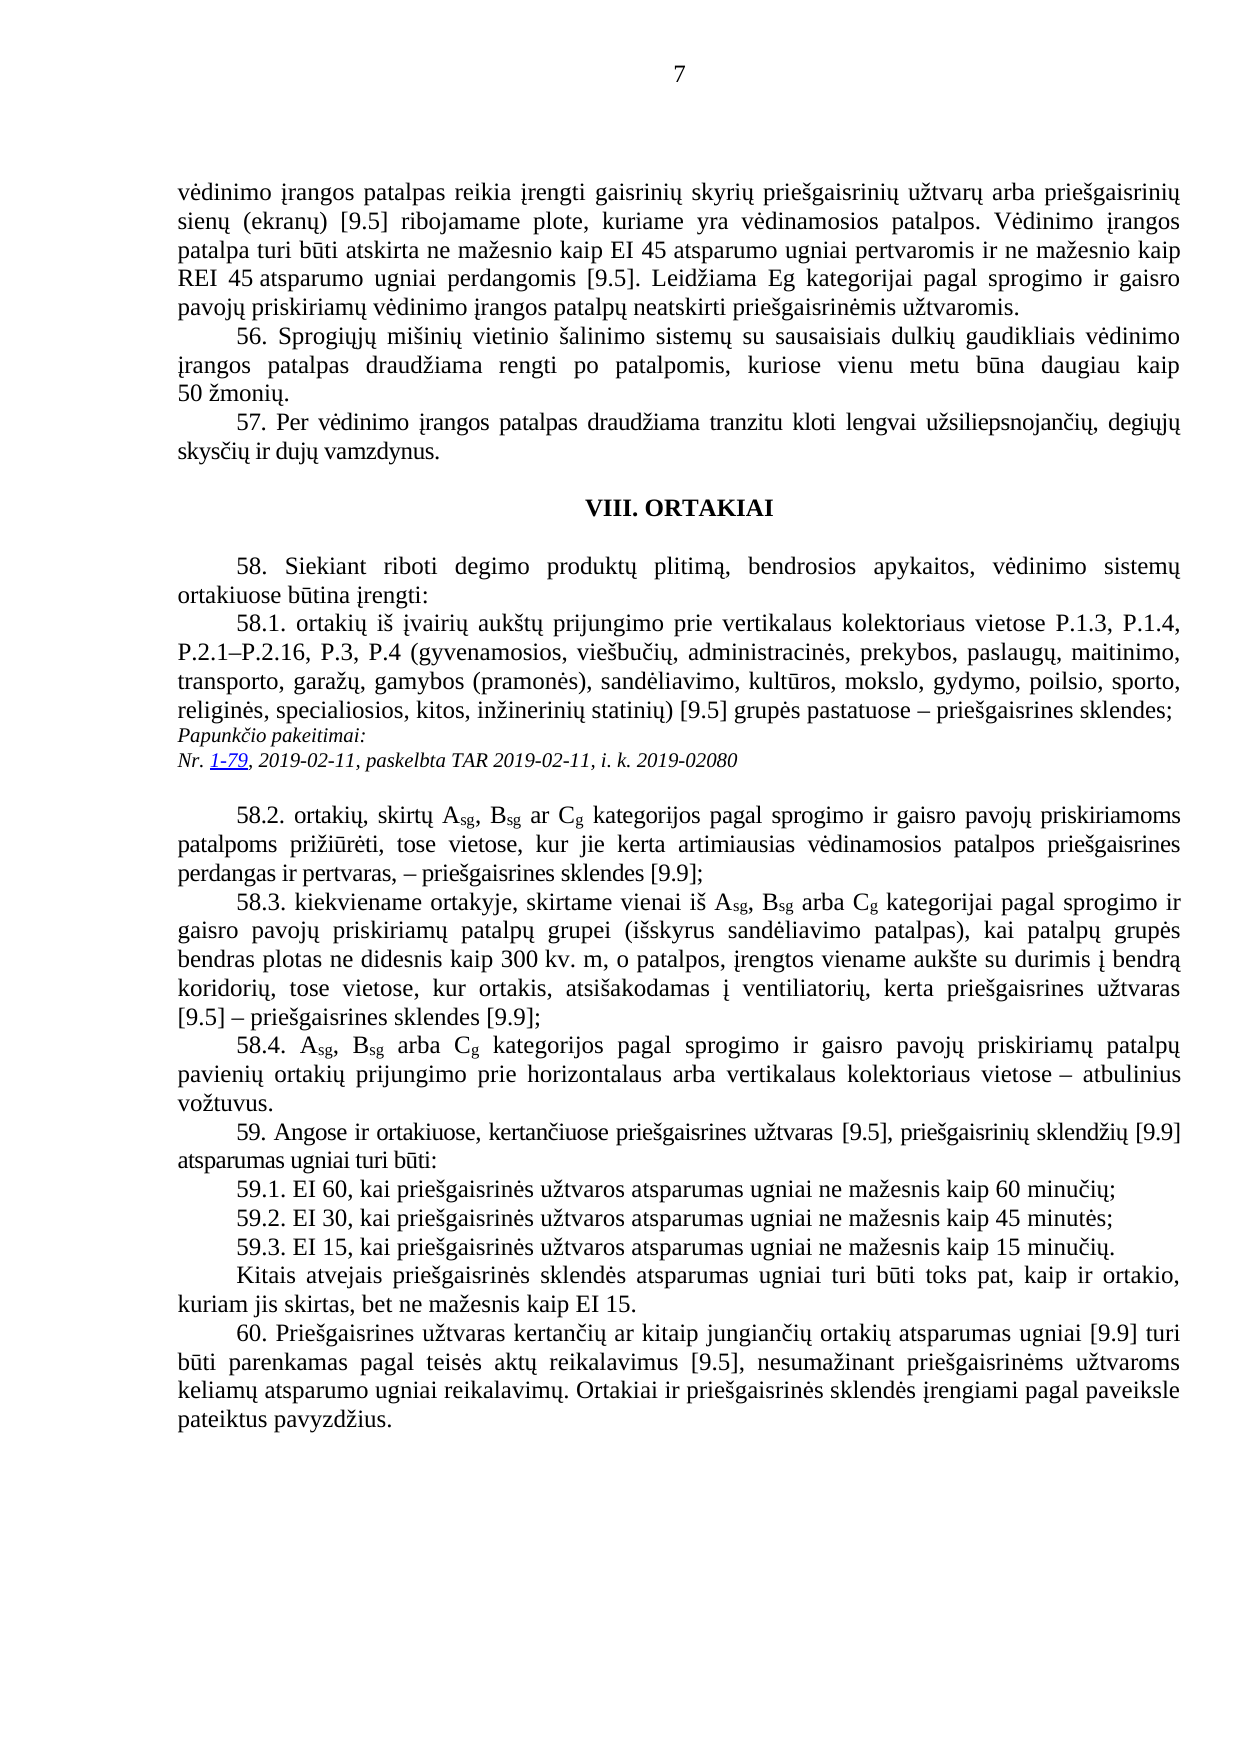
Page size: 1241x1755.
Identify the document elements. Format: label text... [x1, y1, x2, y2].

text 58.1. ortakių iš įvairių aukštų prijungimo prie vertikalaus kolektoriaus vietose P.1.3, P.1.4, P.2.1–P.2.16, P.3, P.4 (gyvenamosios, viešbučių, administracinės, prekybos, paslaugų, maitinimo, transporto, garažų, gamybos (pramonės), sandėliavimo, kultūros, mokslo, gydymo, poilsio, sporto, religinės, specialiosios, kitos, inžinerinių statinių) [9.5] grupės pastatuose – priešgaisrines sklendes; [177, 608, 1181, 723]
text 59.1. EI 60, kai priešgaisrinės užtvaros atsparumas ugniai ne mažesnis kaip 60 minučių; [177, 1174, 1181, 1203]
text 60. Priešgaisrines užtvaras kertančių ar kitaip jungiančių ortakių atsparumas ugniai [9.9] turi būti parenkamas pagal teisės aktų reikalavimus [9.5], nesumažinant priešgaisrinėms užtvaroms keliamų atsparumo ugniai reikalavimų. Ortakiai ir priešgaisrinės sklendės įrengiami pagal paveiksle pateiktus pavyzdžius. [177, 1318, 1181, 1433]
text 59. Angose ir ortakiuose, kertančiuose priešgaisrines užtvaras [9.5], priešgaisrinių sklendžių [9.9] atsparumas ugniai turi būti: [177, 1117, 1181, 1174]
text 58.2. ortakių, skirtų Asg, Bsg ar Cg kategorijos pagal sprogimo ir gaisro pavojų priskiriamoms patalpoms prižiūrėti, tose vietose, kur jie kerta artimiausias vėdinamosios patalpos priešgaisrines perdangas ir pertvaras, – priešgaisrines sklendes [9.9]; [177, 800, 1181, 887]
text vėdinimo įrangos patalpas reikia įrengti gaisrinių skyrių priešgaisrinių užtvarų arba priešgaisrinių sienų (ekranų) [9.5] ribojamame plote, kuriame yra vėdinamosios patalpos. Vėdinimo įrangos patalpa turi būti atskirta ne mažesnio kaip EI 45 atsparumo ugniai pertvaromis ir ne mažesnio kaip REI 45 atsparumo ugniai perdangomis [9.5]. Leidžiama Eg kategorijai pagal sprogimo ir gaisro pavojų priskiriamų vėdinimo įrangos patalpų neatskirti priešgaisrinėmis užtvaromis. [177, 177, 1181, 321]
text 58.4. Asg, Bsg arba Cg kategorijos pagal sprogimo ir gaisro pavojų priskiriamų patalpų pavienių ortakių prijungimo prie horizontalaus arba vertikalaus kolektoriaus vietose – atbulinius vožtuvus. [177, 1030, 1181, 1117]
text 56. Sprogiųjų mišinių vietinio šalinimo sistemų su sausaisiais dulkių gaudikliais vėdinimo įrangos patalpas draudžiama rengti po patalpomis, kuriose vienu metu būna daugiau kaip 50 žmonių. [177, 321, 1181, 407]
text VIII. ORTAKIAI [177, 493, 1181, 522]
text 59.3. EI 15, kai priešgaisrinės užtvaros atsparumas ugniai ne mažesnis kaip 15 minučių. [177, 1232, 1181, 1260]
text Nr. 1-79, 2019-02-11, paskelbta TAR 2019-02-11, i. k. 2019-02080 [177, 747, 1181, 772]
text 57. Per vėdinimo įrangos patalpas draudžiama tranzitu kloti lengvai užsiliepsnojančių, degiųjų skysčių ir dujų vamzdynus. [177, 407, 1181, 465]
text 58.3. kiekviename ortakyje, skirtame vienai iš Asg, Bsg arba Cg kategorijai pagal sprogimo ir gaisro pavojų priskiriamų patalpų grupei (išskyrus sandėliavimo patalpas), kai patalpų grupės bendras plotas ne didesnis kaip 300 kv. m, o patalpos, įrengtos viename aukšte su durimis į bendrą koridorių, tose vietose, kur ortakis, atsišakodamas į ventiliatorių, kerta priešgaisrines užtvaras [9.5] – priešgaisrines sklendes [9.9]; [177, 887, 1181, 1030]
text 59.2. EI 30, kai priešgaisrinės užtvaros atsparumas ugniai ne mažesnis kaip 45 minutės; [177, 1203, 1181, 1232]
text Papunkčio pakeitimai: [177, 723, 1181, 747]
text Kitais atvejais priešgaisrinės sklendės atsparumas ugniai turi būti toks pat, kaip ir ortakio, kuriam jis skirtas, bet ne mažesnis kaip EI 15. [177, 1260, 1181, 1318]
text 58. Siekiant riboti degimo produktų plitimą, bendrosios apykaitos, vėdinimo sistemų ortakiuose būtina įrengti: [177, 551, 1181, 608]
